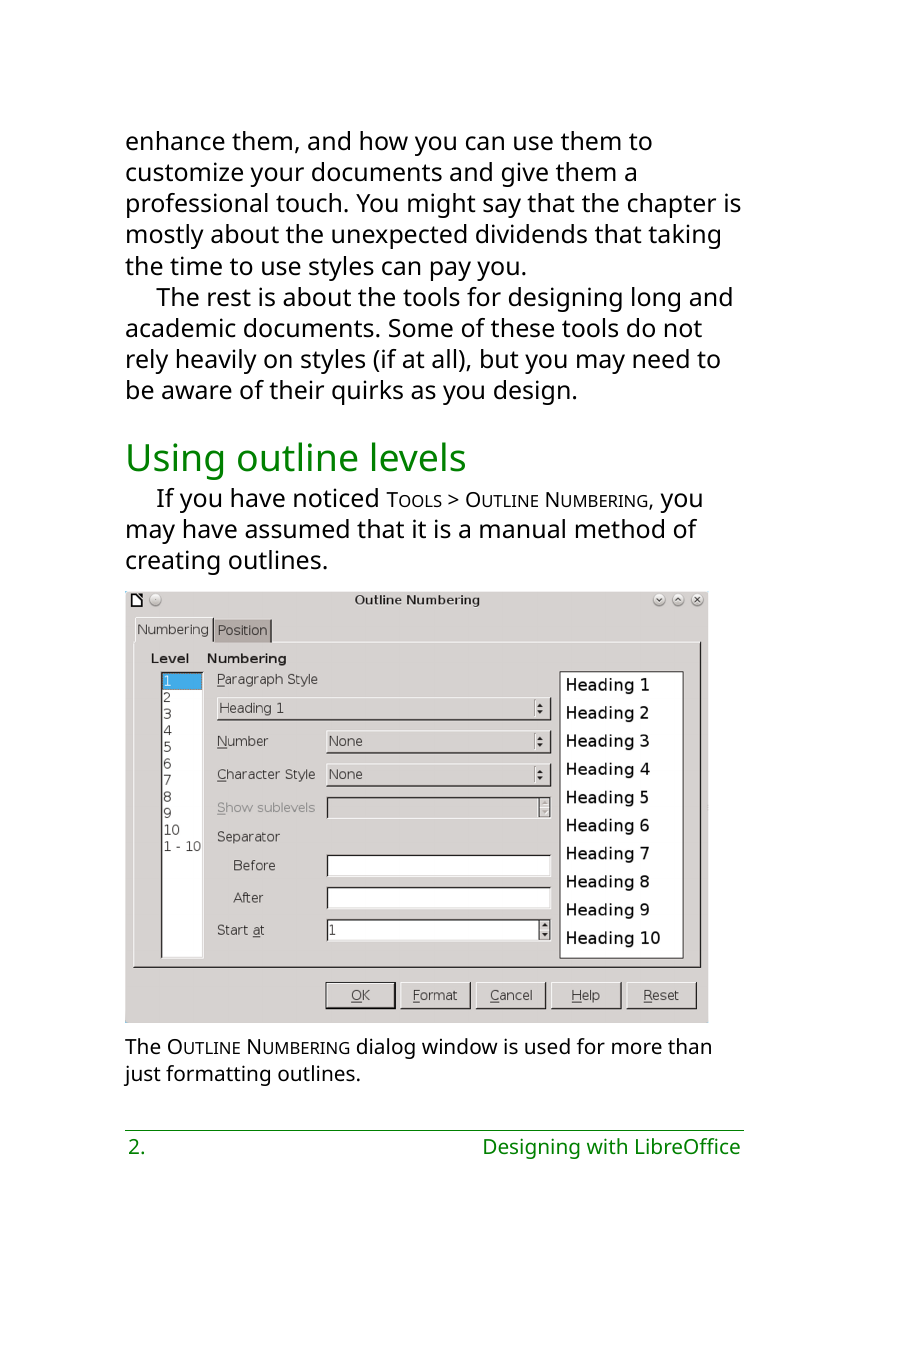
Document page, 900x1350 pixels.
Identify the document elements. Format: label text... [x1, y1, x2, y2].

table_cell The Outline Numbering dialog window is used for more than just formatting outlines. [125, 1025, 744, 1087]
text enhance them, and how you can use them to customize your documents and give them a professional touch. You might say that the chapter is mostly about the unexpected dividends that taking the time to use styles can pay you. [125, 125, 744, 281]
text If you have noticed Tools > Outline Numbering, you may have assumed that it is a manual method of creating outlines. [125, 482, 744, 576]
table_header [125, 592, 744, 1025]
text The rest is about the tools for designing long and academic documents. Some of these tools do not rely heavily on styles (if at all), but you may need to be aware of their quirks as you design. [125, 281, 744, 406]
picture [125, 591, 709, 1023]
subtitle Using outline levels [125, 431, 744, 482]
